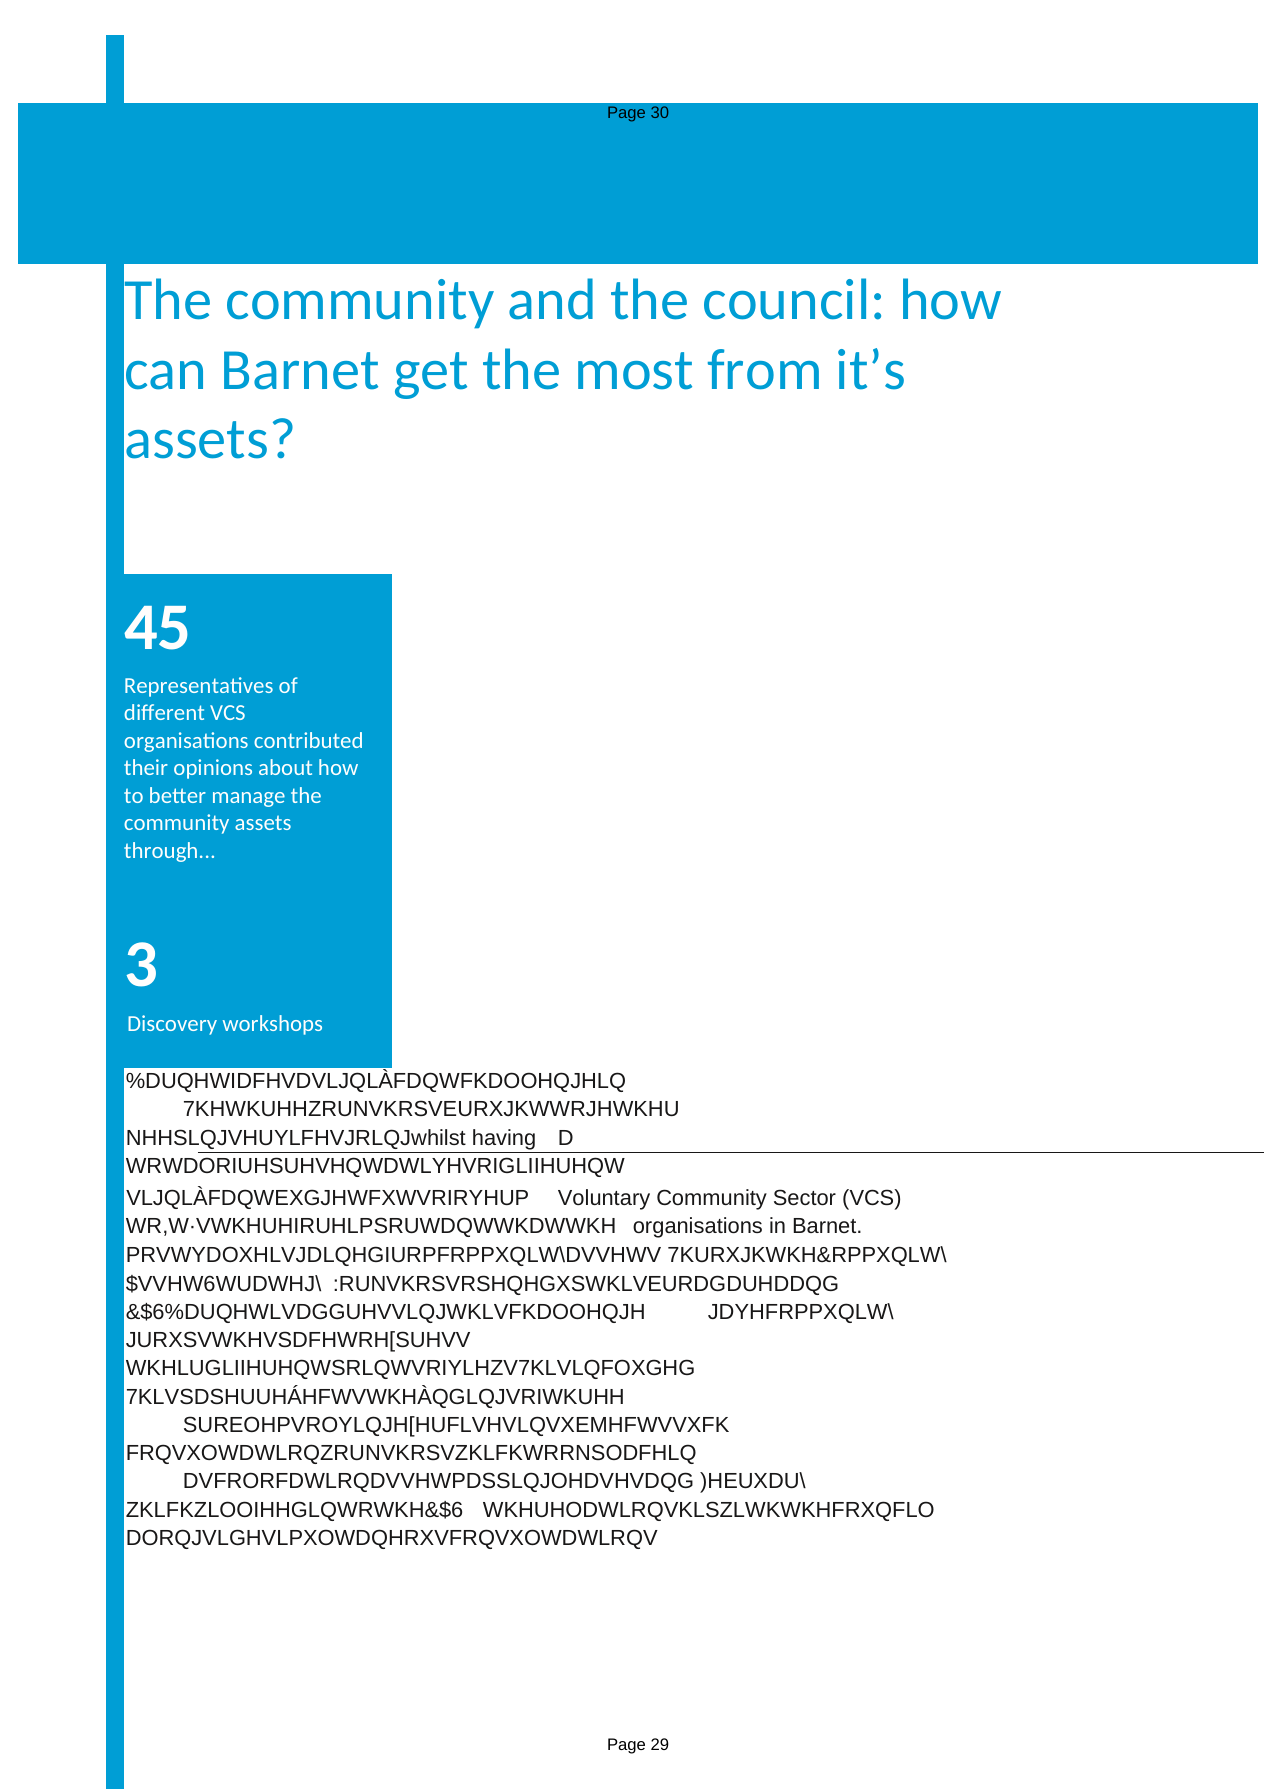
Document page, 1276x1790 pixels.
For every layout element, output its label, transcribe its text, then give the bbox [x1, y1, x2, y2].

subtitle %DUQHWIDFHVDVLJQLÀFDQWFKDOOHQJHLQ 7KHWKUHHZRUNVKRSVEURXJKWWRJHWKHU NHHSLQJVHUYLFHVJRLQJwhilst having D WRWDORIUHSUHVHQWDWLYHVRIGLIIHUHQW [124, 1068, 1019, 1178]
table_header Community Asset Strategy - Community group consultation “The connection we have with the local people is the most powerful community asset” COMMUNITY MEMBER Page 30 [124, 103, 1258, 264]
subtitle PRVWYDOXHLVJDLQHGIURPFRPPXQLW\DVVHWV 7KURXJKWKH&RPPXQLW\$VVHW6WUDWHJ\ :RUNVKRSVRSHQHGXSWKLVEURDGDUHDDQG &$6%DUQHWLVDGGUHVVLQJWKLVFKDOOHQJH JDYHFRPPXQLW\JURXSVWKHVSDFHWRH[SUHVV WKHLUGLIIHUHQWSRLQWVRIYLHZV7KLVLQFOXGHG 7KLVSDSHUUHÁHFWVWKHÀQGLQJVRIWKUHH SUREOHPVROYLQJH[HUFLVHVLQVXEMHFWVVXFK FRQVXOWDWLRQZRUNVKRSVZKLFKWRRNSODFHLQ DVFRORFDWLRQDVVHWPDSSLQJOHDVHVDQG )HEUXDU\ZKLFKZLOOIHHGLQWRWKH&$6 WKHUHODWLRQVKLSZLWKWKHFRXQFLO DORQJVLGHVLPXOWDQHRXVFRQVXOWDWLRQV [124, 1242, 1019, 1550]
text VLJQLÀFDQWEXGJHWFXWVRIRYHU P Voluntary Community Sector (VCS) WR,W·VWKHUHIRUHLPSRUWDQWWKDWWKH organisations in Barnet. [124, 1185, 1019, 1238]
table_header Community Asset Strategy - Community group consultation “The connection we have with the local people is the most powerful community asset” COMMUNITY MEMBER Page 30 [18, 103, 106, 264]
text The community and the council: how can Barnet get the most from it’s assets? [124, 264, 1019, 473]
table_header 45 Representatives of different VCS organisations contributed their opinions about how to better manage the community assets through... 3 Discovery workshops [124, 574, 392, 1068]
